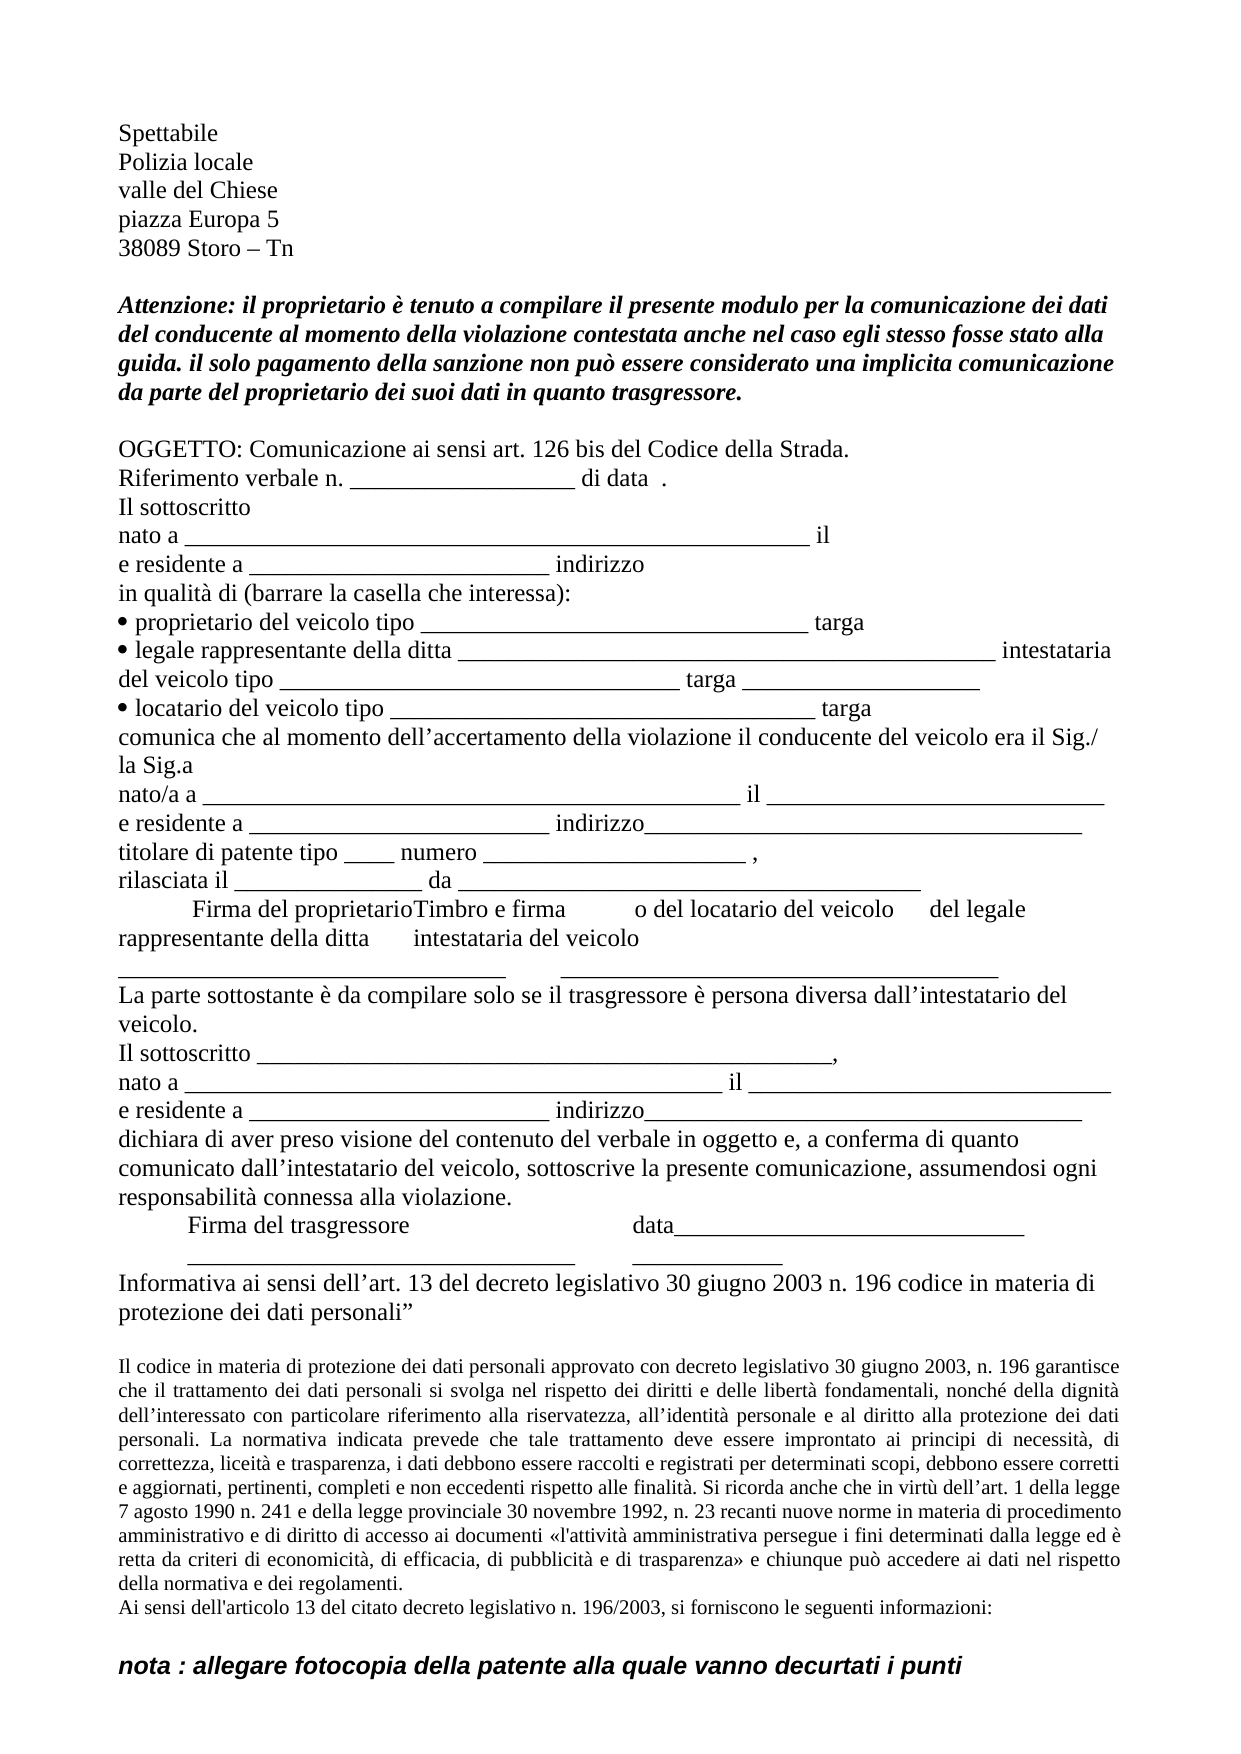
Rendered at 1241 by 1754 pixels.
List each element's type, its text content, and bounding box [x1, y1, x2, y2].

text La parte sottostante è da compilare solo se il trasgressore è persona diversa dall’intestatario del veicolo. [118, 981, 1122, 1038]
text Il sottoscritto ______________________________________________, [118, 1038, 1122, 1067]
text comunica che al momento dell’accertamento della violazione il conducente del veicolo era il Sig./ la Sig.a [118, 722, 1122, 779]
text titolare di patente tipo ____ numero _____________________ , [118, 837, 1122, 866]
list locatario del veicolo tipo __________________________________ targa [118, 693, 1122, 722]
text 38089 Storo – Tn [118, 233, 1122, 262]
text Informativa ai sensi dell’art. 13 del decreto legislativo 30 giugno 2003 n. 196 codice in materia di protezione dei dati personali” [118, 1268, 1122, 1326]
text e residente a ________________________ indirizzo___________________________________ [118, 808, 1122, 837]
text Firma del trasgressore data____________________________ [118, 1211, 1122, 1239]
text nato a ___________________________________________ il _____________________________ [118, 1067, 1122, 1096]
text e residente a ________________________ indirizzo___________________________________ [118, 1096, 1122, 1124]
text _______________________________ ____________ [118, 1239, 1122, 1268]
text dichiara di aver preso visione del contenuto del verbale in oggetto e, a conferma di quanto comunicato dall’intestatario del veicolo, sottoscrive la presente comunicazione, assumendosi ogni responsabilità connessa alla violazione. [118, 1124, 1122, 1211]
text Spettabile [118, 118, 1122, 147]
text Ai sensi dell'articolo 13 del citato decreto legislativo n. 196/2003, si forniscono le seguenti informazioni: [118, 1595, 1122, 1619]
text in qualità di (barrare la casella che interessa): [118, 578, 1122, 607]
text rilasciata il _______________ da _____________________________________ [118, 866, 1122, 894]
text Riferimento verbale n. __________________ di data . [118, 463, 1122, 492]
text Il codice in materia di protezione dei dati personali approvato con decreto legislativo 30 giugno 2003, n. 196 garantisce che il trattamento dei dati personali si svolga nel rispetto dei diritti e delle libertà fondamentali, nonché della dignità dell’interessato con particolare riferimento alla riservatezza, all’identità personale e al diritto alla protezione dei dati personali. La normativa indicata prevede che tale trattamento deve essere improntato ai principi di necessità, di correttezza, liceità e trasparenza, i dati debbono essere raccolti e registrati per determinati scopi, debbono essere corretti e aggiornati, pertinenti, completi e non eccedenti rispetto alle finalità. Si ricorda anche che in virtù dell’art. 1 della legge 7 agosto 1990 n. 241 e della legge provinciale 30 novembre 1992, n. 23 recanti nuove norme in materia di procedimento amministrativo e di diritto di accesso ai documenti «l'attività amministrativa persegue i fini determinati dalla legge ed è retta da criteri di economicità, di efficacia, di pubblicità e di trasparenza» e chiunque può accedere ai dati nel rispetto della normativa e dei regolamenti. [118, 1354, 1122, 1595]
text piazza Europa 5 [118, 204, 1122, 233]
text nato/a a ___________________________________________ il ___________________________ [118, 779, 1122, 808]
text Attenzione: il proprietario è tenuto a compilare il presente modulo per la comunicazione dei dati del conducente al momento della violazione contestata anche nel caso egli stesso fosse stato alla guida. il solo pagamento della sanzione non può essere considerato una implicita comunicazione da parte del proprietario dei suoi dati in quanto trasgressore. [118, 291, 1122, 406]
text Polizia locale [118, 147, 1122, 176]
text Firma del proprietario Timbro e firma o del locatario del veicolo del legale rappresentante della ditta intestataria del veicolo [118, 894, 1122, 952]
text nato a __________________________________________________ il [118, 521, 1122, 549]
text Il sottoscritto [118, 492, 1122, 521]
list legale rappresentante della ditta ___________________________________________ intestataria del veicolo tipo ________________________________ targa ___________________ [118, 636, 1122, 693]
text OGGETTO: Comunicazione ai sensi art. 126 bis del Codice della Strada. [118, 434, 1122, 463]
list proprietario del veicolo tipo _______________________________ targa [118, 607, 1122, 636]
text _______________________________ ___________________________________ [118, 952, 1122, 981]
text valle del Chiese [118, 176, 1122, 204]
text e residente a ________________________ indirizzo [118, 549, 1122, 578]
